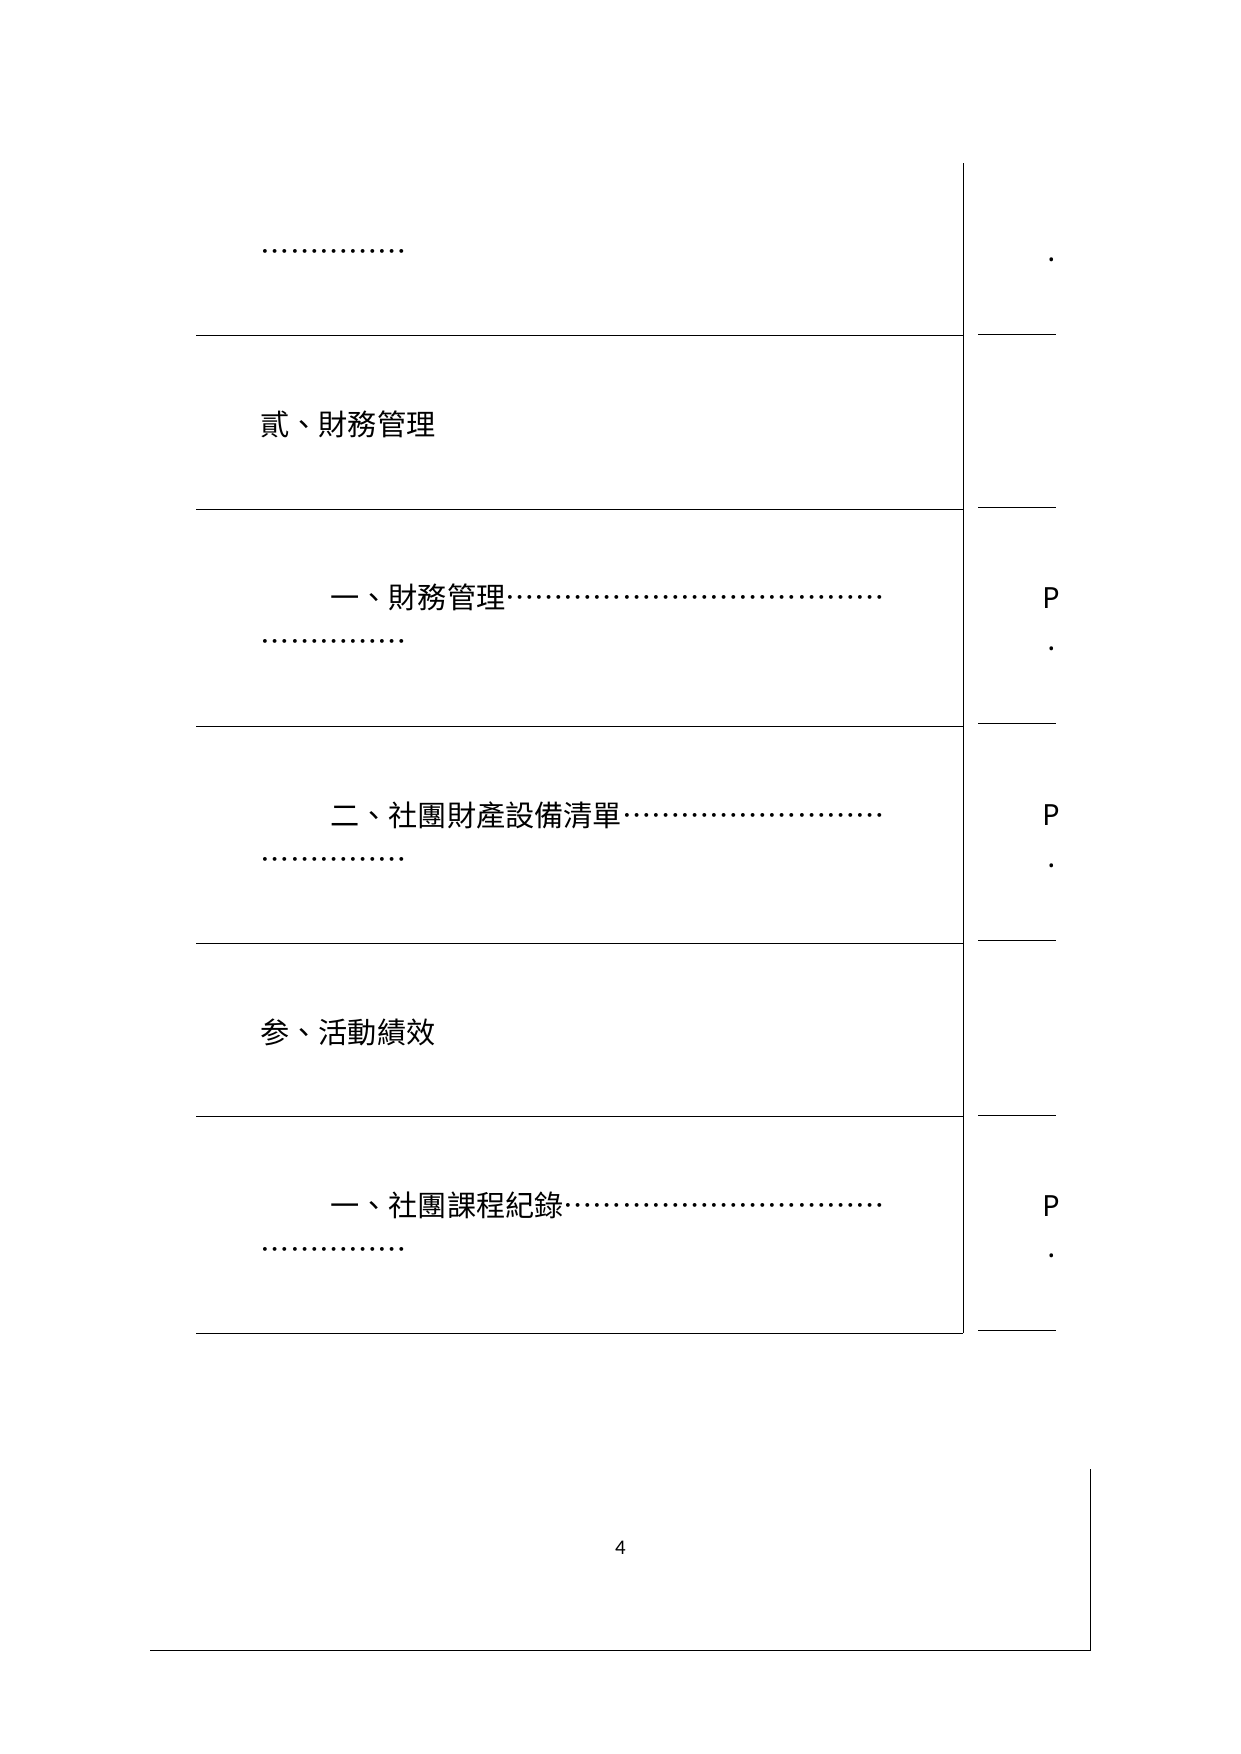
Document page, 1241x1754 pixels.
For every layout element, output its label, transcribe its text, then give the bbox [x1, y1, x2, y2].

table_cell P. [975, 163, 1056, 336]
table_cell 参、活動績效 [185, 943, 963, 1116]
table_cell [975, 943, 1056, 1116]
table_cell [964, 336, 975, 509]
table_cell [964, 943, 975, 1116]
table_cell 貳、財務管理 [185, 336, 963, 509]
table_cell [975, 336, 1056, 509]
table_cell [964, 1116, 975, 1333]
table_cell [964, 509, 975, 726]
table_cell 一、社團課程紀錄………………………………………… [185, 1116, 963, 1333]
table_cell P. [975, 1116, 1056, 1333]
table_cell [964, 163, 975, 336]
table_cell 二、社團財產設備清單…………………………………… [185, 726, 963, 943]
table_cell 一、財務管理……………………………………………… [185, 509, 963, 726]
table_cell P. [975, 509, 1056, 726]
table_cell [964, 726, 975, 943]
table_cell …………… [185, 163, 963, 336]
table_cell P. [975, 726, 1056, 943]
